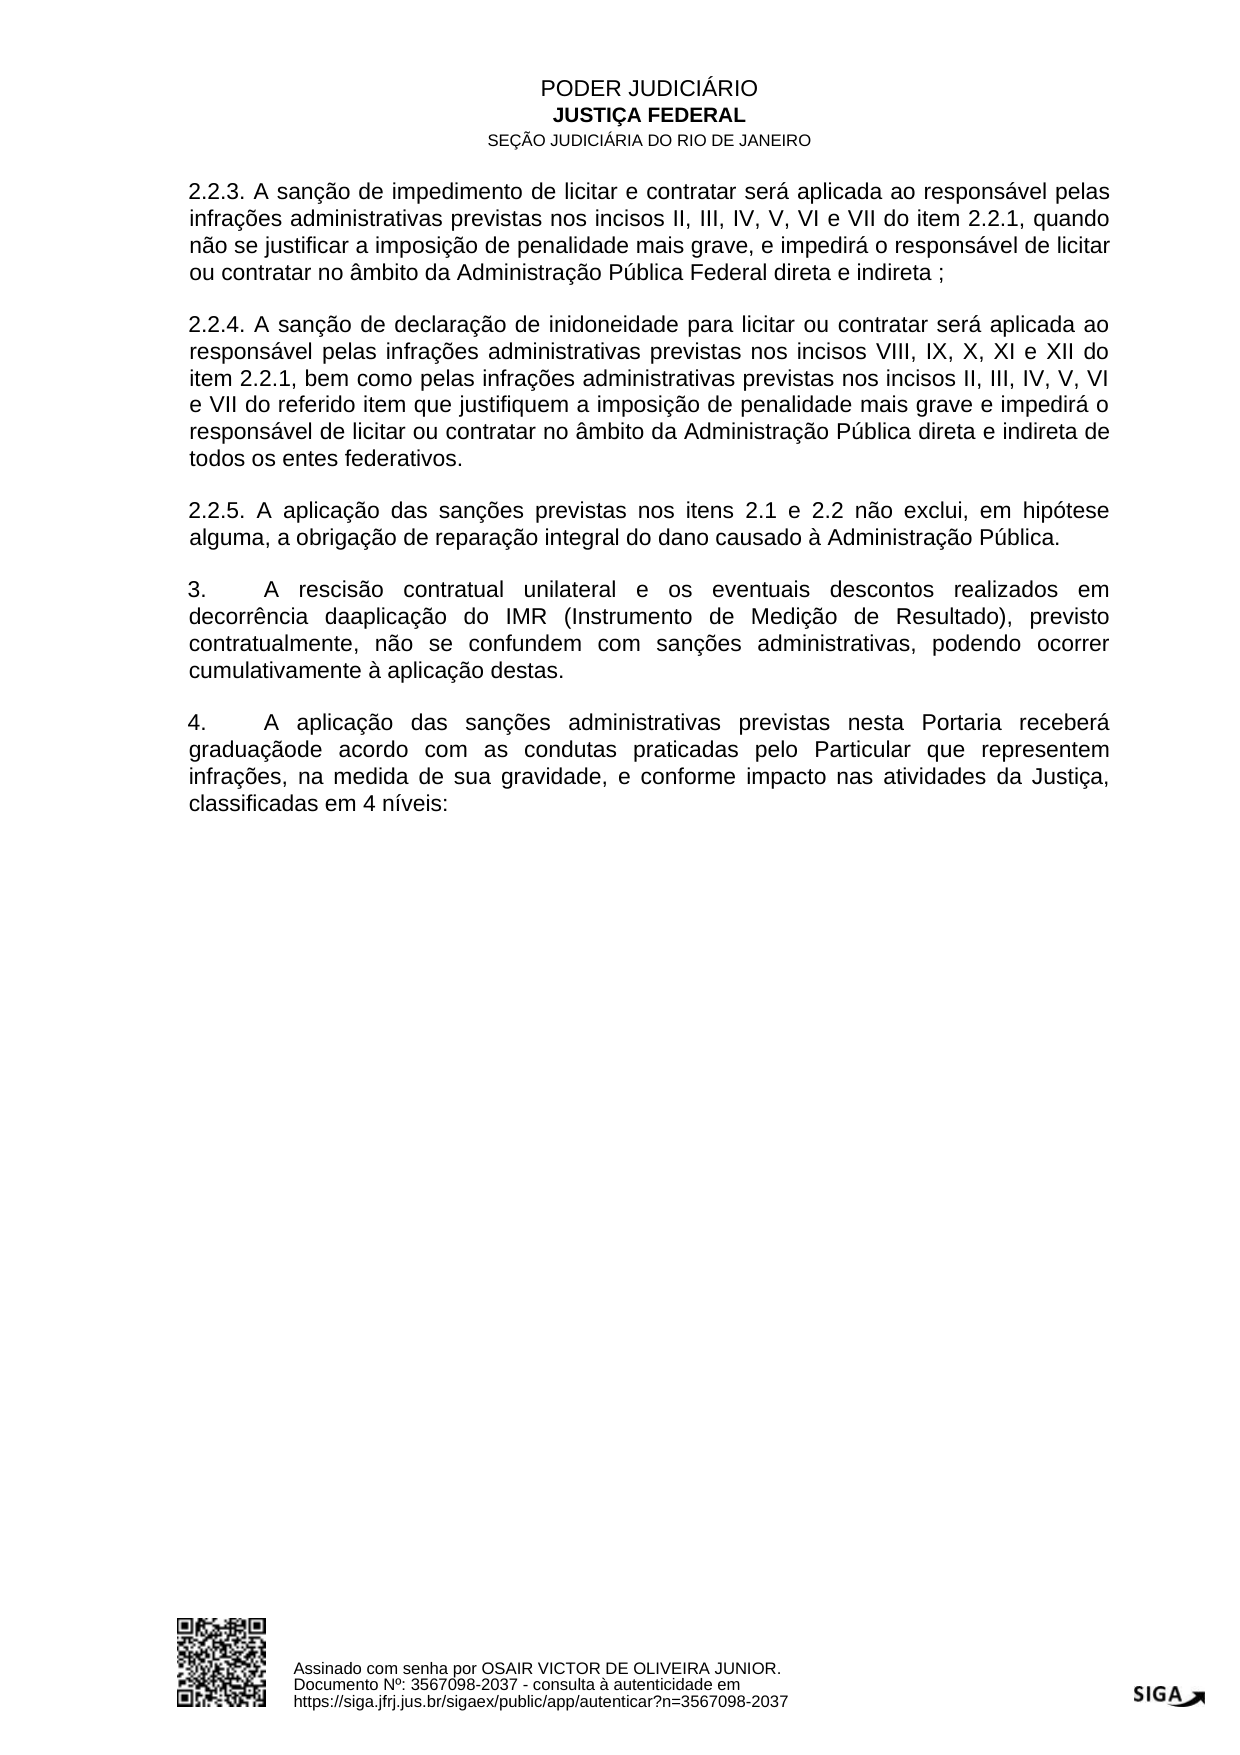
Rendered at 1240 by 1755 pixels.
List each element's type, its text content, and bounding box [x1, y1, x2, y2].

text 2.2.3. A sanção de impedimento de licitar e contratar será aplicada ao responsável pelas infrações administrativas previstas nos incisos II, III, IV, V, VI e VII do item 2.2.1, quando não se justificar a imposição de penalidade mais grave, e impedirá o responsável de licitar ou contratar no âmbito da Administração Pública Federal direta e indireta ; [188, 178, 1111, 285]
text 2.2.4. A sanção de declaração de inidoneidade para licitar ou contratar será aplicada ao responsável pelas infrações administrativas previstas nos incisos VIII, IX, X, XI e XII do item 2.2.1, bem como pelas infrações administrativas previstas nos incisos II, III, IV, V, VI e VII do referido item que justifiquem a imposição de penalidade mais grave e impedirá o responsável de licitar ou contratar no âmbito da Administração Pública direta e indireta de todos os entes federativos. [188, 311, 1111, 472]
list A aplicação das sanções administrativas previstas nesta Portaria receberá graduaçãode acordo com as condutas praticadas pelo Particular que representem infrações, na medida de sua gravidade, e conforme impacto nas atividades da Justiça, classificadas em 4 níveis: [187, 709, 1111, 816]
text 2.2.5. A aplicação das sanções previstas nos itens 2.1 e 2.2 não exclui, em hipótese alguma, a obrigação de reparação integral do dano causado à Administração Pública. [188, 497, 1111, 551]
list A rescisão contratual unilateral e os eventuais descontos realizados em decorrência daaplicação do IMR (Instrumento de Medição de Resultado), previsto contratualmente, não se confundem com sanções administrativas, podendo ocorrer cumulativamente à aplicação destas. [187, 576, 1111, 683]
